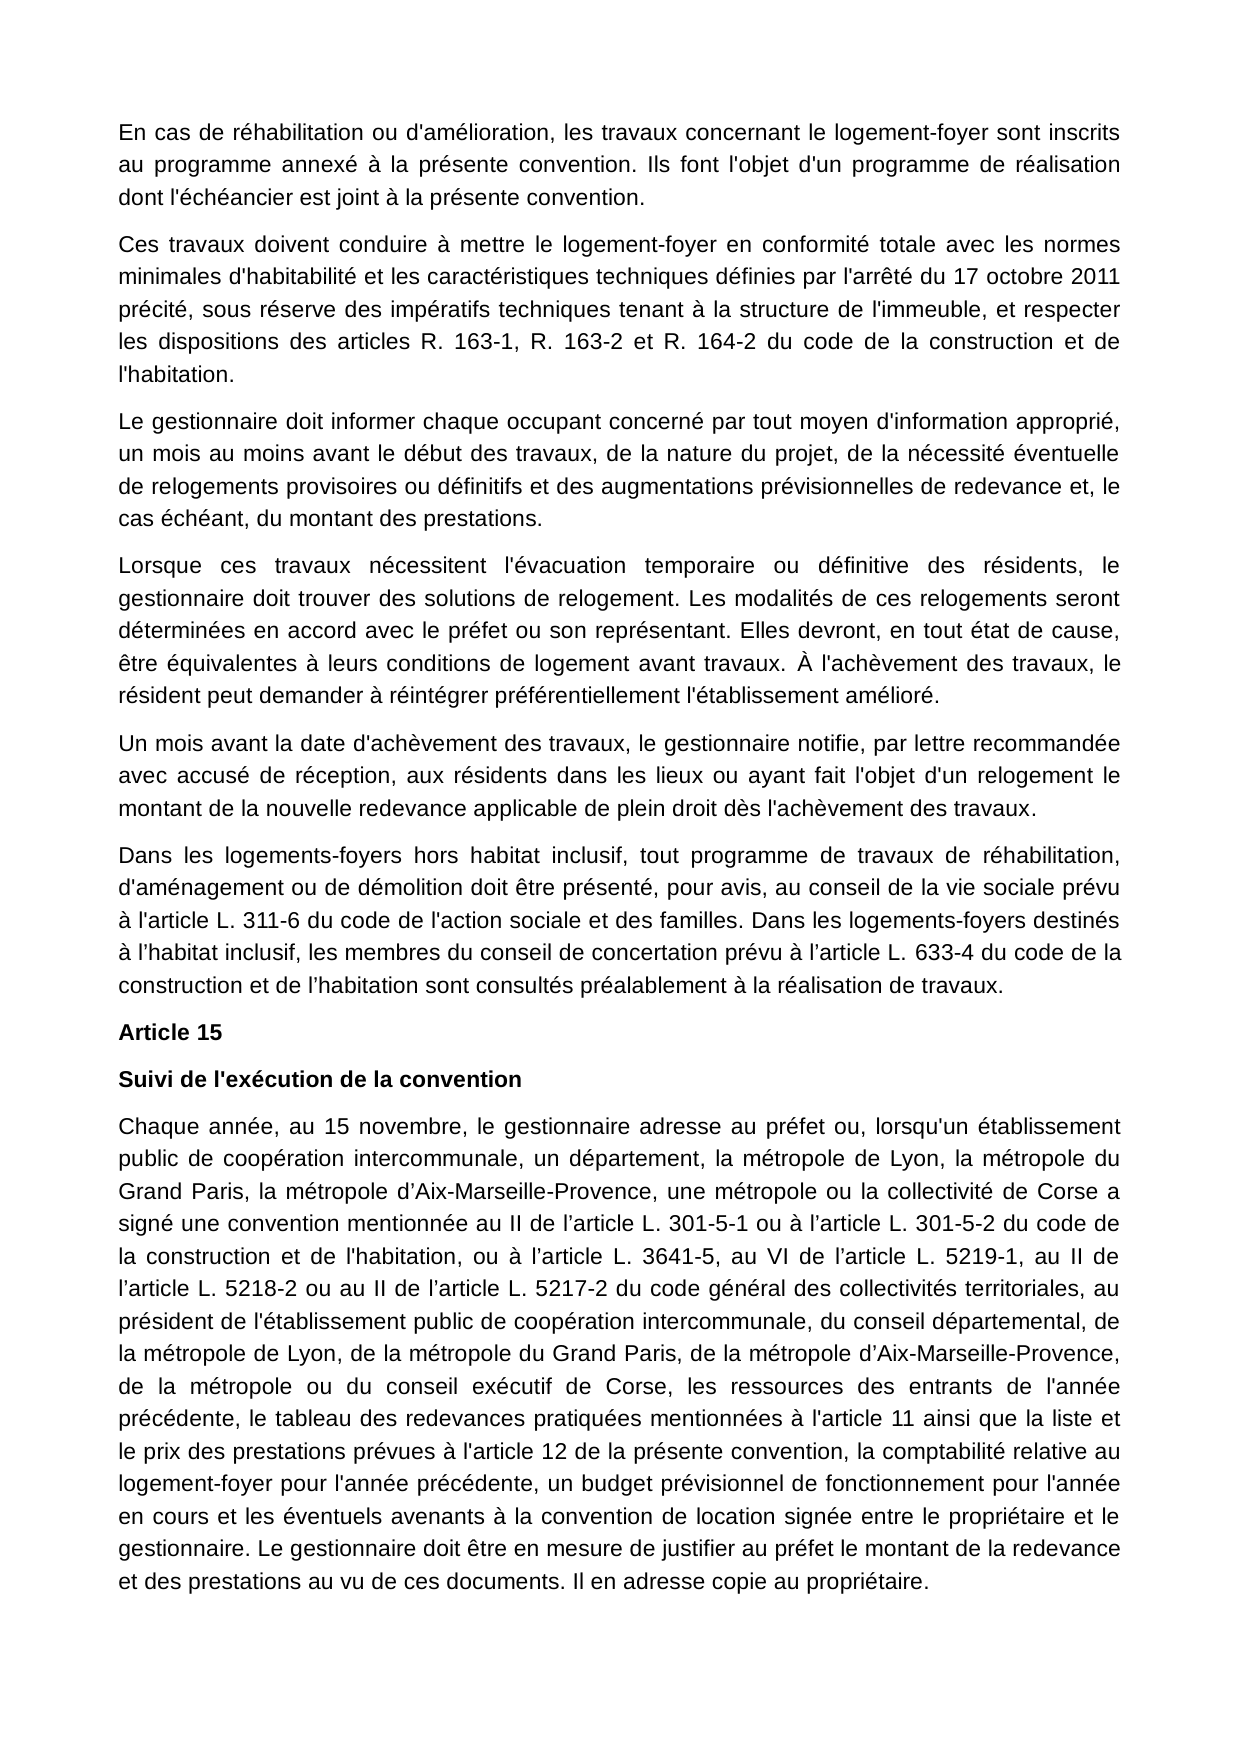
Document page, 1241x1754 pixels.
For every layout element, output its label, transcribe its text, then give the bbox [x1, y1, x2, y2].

text Ces travaux doivent conduire à mettre le logement-foyer en conformité totale avec les normes minimales d'habitabilité et les caractéristiques techniques définies par l'arrêté du 17 octobre 2011 précité, sous réserve des impératifs techniques tenant à la structure de l'immeuble, et respecter les dispositions des articles R. 163-1, R. 163-2 et R. 164-2 du code de la construction et de l'habitation. [118, 230, 1122, 387]
text Article 15 [118, 1018, 1122, 1045]
text Le gestionnaire doit informer chaque occupant concerné par tout moyen d'information approprié, un mois au moins avant le début des travaux, de la nature du projet, de la nécessité éventuelle de relogements provisoires ou définitifs et des augmentations prévisionnelles de redevance et, le cas échéant, du montant des prestations. [118, 407, 1122, 532]
text Suivi de l'exécution de la convention [118, 1065, 1122, 1092]
text Un mois avant la date d'achèvement des travaux, le gestionnaire notifie, par lettre recommandée avec accusé de réception, aux résidents dans les lieux ou ayant fait l'objet d'un relogement le montant de la nouvelle redevance applicable de plein droit dès l'achèvement des travaux. [118, 729, 1122, 821]
text Lorsque ces travaux nécessitent l'évacuation temporaire ou définitive des résidents, le gestionnaire doit trouver des solutions de relogement. Les modalités de ces relogements seront déterminées en accord avec le préfet ou son représentant. Elles devront, en tout état de cause, être équivalentes à leurs conditions de logement avant travaux. à l'achèvement des travaux, le résident peut demander à réintégrer préférentiellement l'établissement amélioré. [118, 552, 1122, 709]
text Chaque année, au 15 novembre, le gestionnaire adresse au préfet ou, lorsqu'un établissement public de coopération intercommunale, un département, la métropole de Lyon, la métropole du Grand Paris, la métropole d’Aix-Marseille-Provence, une métropole ou la collectivité de Corse a signé une convention mentionnée au II de l’article L. 301-5-1 ou à l’article L. 301-5-2 du code de la construction et de l'habitation, ou à l’article L. 3641-5, au VI de l’article L. 5219-1, au II de l’article L. 5218-2 ou au II de l’article L. 5217-2 du code général des collectivités territoriales, au président de l'établissement public de coopération intercommunale, du conseil départemental, de la métropole de Lyon, de la métropole du Grand Paris, de la métropole d’Aix-Marseille-Provence, de la métropole ou du conseil exécutif de Corse, les ressources des entrants de l'année précédente, le tableau des redevances pratiquées mentionnées à l'article 11 ainsi que la liste et le prix des prestations prévues à l'article 12 de la présente convention, la comptabilité relative au logement-foyer pour l'année précédente, un budget prévisionnel de fonctionnement pour l'année en cours et les éventuels avenants à la convention de location signée entre le propriétaire et le gestionnaire. Le gestionnaire doit être en mesure de justifier au préfet le montant de la redevance et des prestations au vu de ces documents. Il en adresse copie au propriétaire. [118, 1112, 1122, 1594]
text Dans les logements-foyers hors habitat inclusif, tout programme de travaux de réhabilitation, d'aménagement ou de démolition doit être présenté, pour avis, au conseil de la vie sociale prévu à l'article L. 311-6 du code de l'action sociale et des familles. Dans les logements-foyers destinés à l’habitat inclusif, les membres du conseil de concertation prévu à l’article L. 633-4 du code de la construction et de l’habitation sont consultés préalablement à la réalisation de travaux. [118, 841, 1122, 998]
text En cas de réhabilitation ou d'amélioration, les travaux concernant le logement-foyer sont inscrits au programme annexé à la présente convention. Ils font l'objet d'un programme de réalisation dont l'échéancier est joint à la présente convention. [118, 118, 1122, 210]
